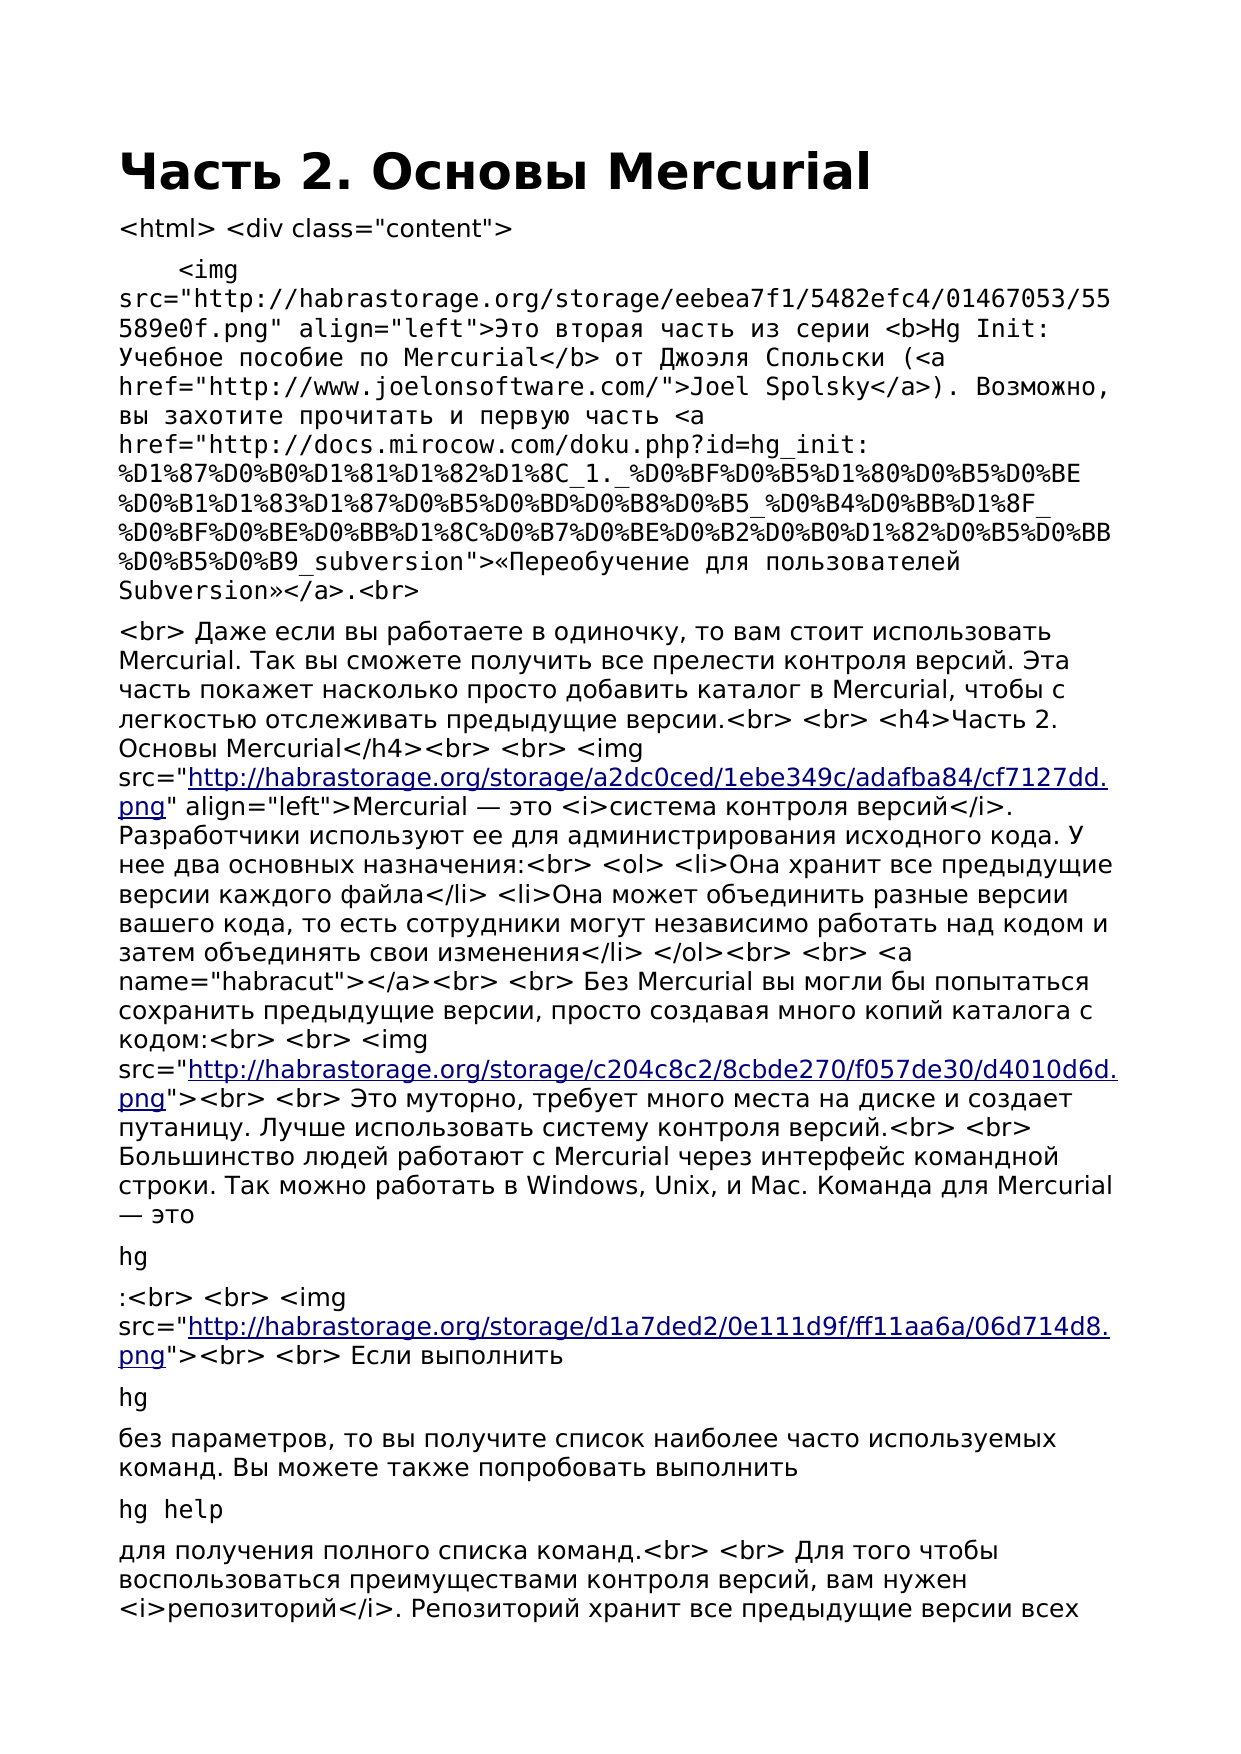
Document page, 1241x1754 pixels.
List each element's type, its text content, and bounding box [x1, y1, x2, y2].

subtitle Часть 2. Основы Mercurial [118, 143, 1122, 201]
text для получения полного списка команд.<br> <br> Для того чтобы воспользоваться преимуществами контроля версий, вам нужен <i>репозиторий</i>. Репозиторий хранит все предыдущие версии всех [118, 1536, 1122, 1623]
text <html> <div class="content"> [118, 214, 1122, 243]
text hg [118, 1242, 1122, 1271]
text без параметров, то вы получите список наиболее часто используемых команд. Вы можете также попробовать выполнить [118, 1424, 1122, 1482]
text <img src="http://habrastorage.org/storage/eebea7f1/5482efc4/01467053/55589e0f.png" align="left">Это вторая часть из серии <b>Hg Init: Учебное пособие по Mercurial</b> от Джоэля Спольски (<a href="http://www.joelonsoftware.com/">Joel Spolsky</a>). Возможно, вы захотите прочитать и первую часть <a href="http://docs.mirocow.com/doku.php?id=hg_init:%D1%87%D0%B0%D1%81%D1%82%D1%8C_1._%D0%BF%D0%B5%D1%80%D0%B5%D0%BE%D0%B1%D1%83%D1%87%D0%B5%D0%BD%D0%B8%D0%B5_%D0%B4%D0%BB%D1%8F_%D0%BF%D0%BE%D0%BB%D1%8C%D0%B7%D0%BE%D0%B2%D0%B0%D1%82%D0%B5%D0%BB%D0%B5%D0%B9_subversion">«Переобучение для пользователей Subversion»</a>.<br> [118, 256, 1122, 606]
text :<br> <br> <img src="http://habrastorage.org/storage/d1a7ded2/0e111d9f/ff11aa6a/06d714d8.png"><br> <br> Если выполнить [118, 1283, 1122, 1371]
text <br> Даже если вы работаете в одиночку, то вам стоит использовать Mercurial. Так вы сможете получить все прелести контроля версий. Эта часть покажет насколько просто добавить каталог в Mercurial, чтобы с легкостью отслеживать предыдущие версии.<br> <br> <h4>Часть 2. Основы Mercurial</h4><br> <br> <img src="http://habrastorage.org/storage/a2dc0ced/1ebe349c/adafba84/cf7127dd.png" align="left">Mercurial — это <i>система контроля версий</i>. Разработчики используют ее для администрирования исходного кода. У нее два основных назначения:<br> <ol> <li>Она хранит все предыдущие версии каждого файла</li> <li>Она может объединить разные версии вашего кода, то есть сотрудники могут независимо работать над кодом и затем объединять свои изменения</li> </ol><br> <br> <a name="habracut"></a><br> <br> Без Mercurial вы могли бы попытаться сохранить предыдущие версии, просто создавая много копий каталога с кодом:<br> <br> <img src="http://habrastorage.org/storage/c204c8c2/8cbde270/f057de30/d4010d6d.png"><br> <br> Это муторно, требует много места на диске и создает путаницу. Лучше использовать систему контроля версий.<br> <br> Большинство людей работают с Mercurial через интерфейс командной строки. Так можно работать в Windows, Unix, и Mac. Команда для Mercurial — это [118, 617, 1122, 1230]
text hg [118, 1383, 1122, 1412]
text hg help [118, 1495, 1122, 1524]
